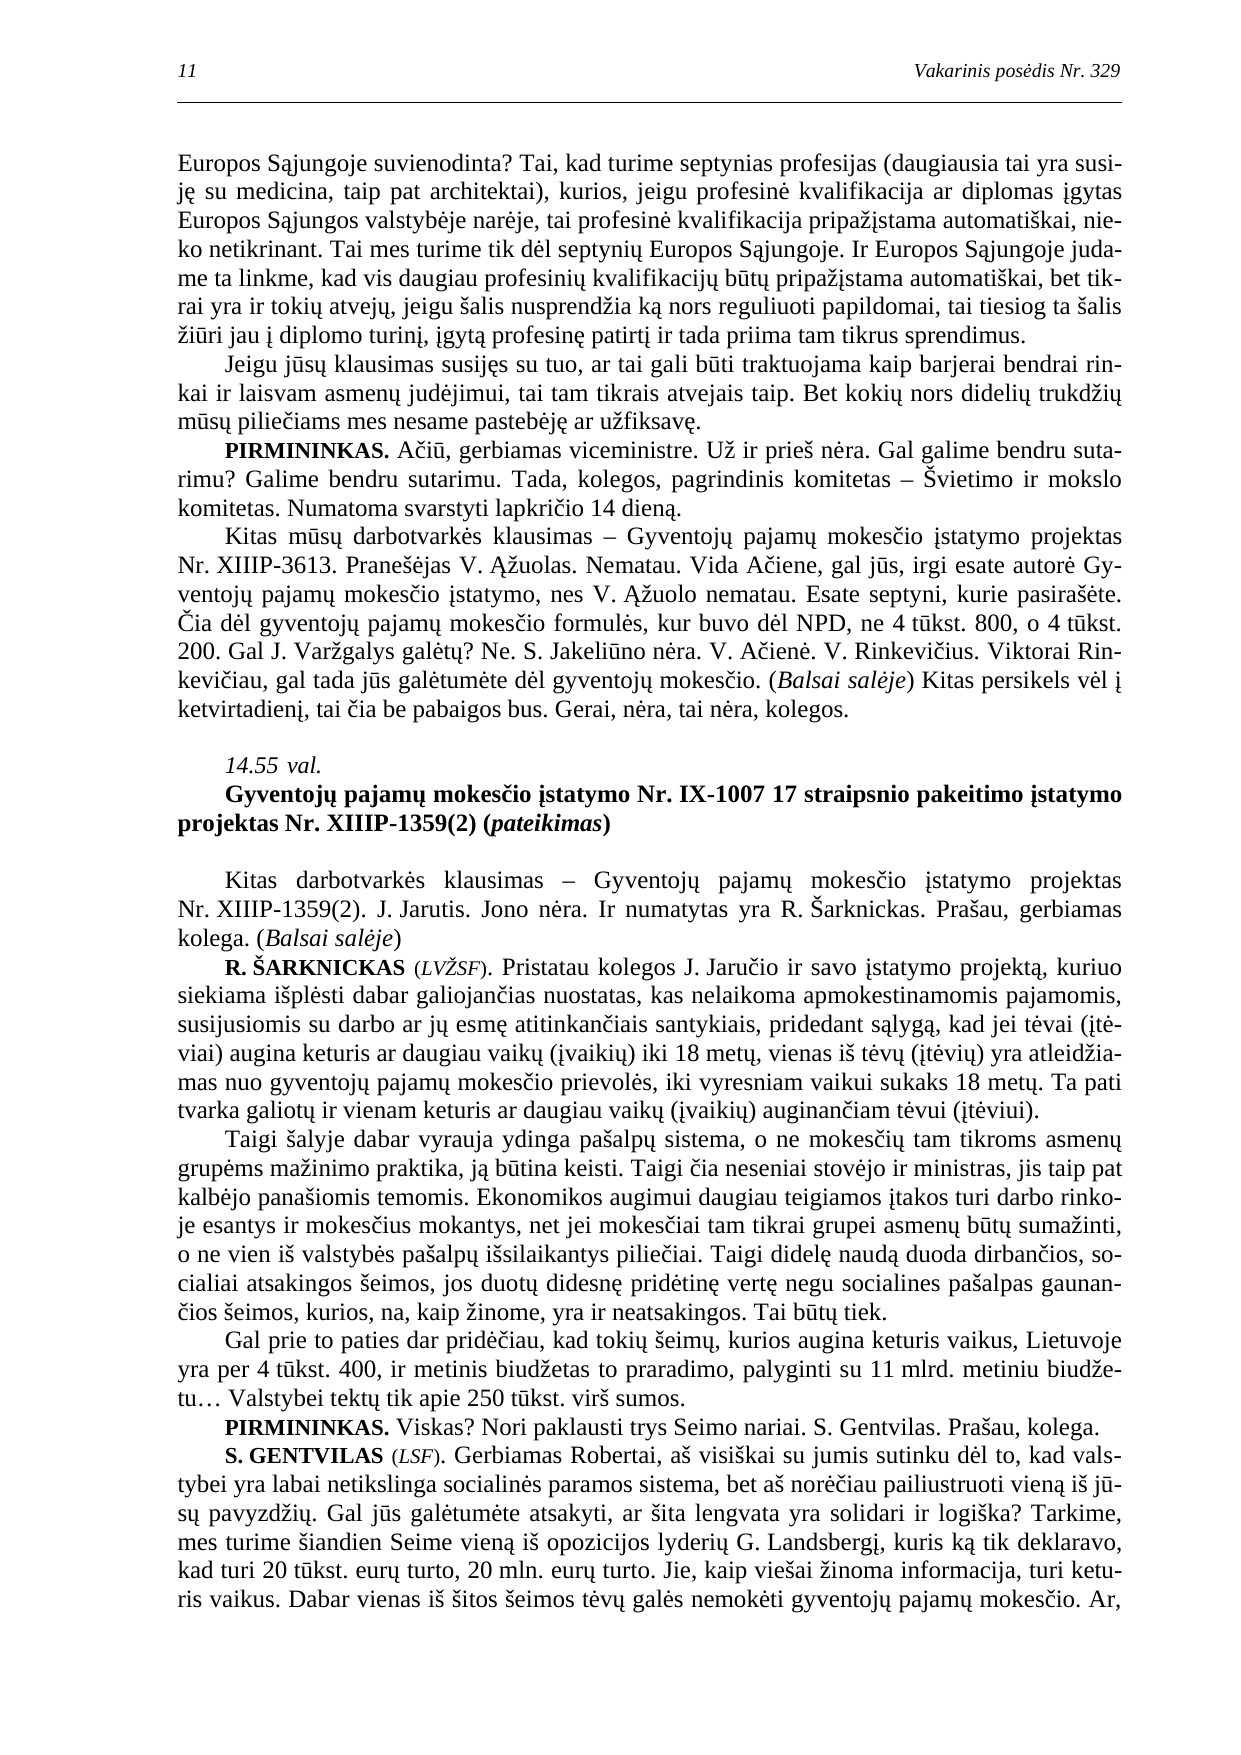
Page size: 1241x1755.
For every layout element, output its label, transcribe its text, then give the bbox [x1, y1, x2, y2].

text Ki­tas mū­sų dar­bo­tvarkės klau­si­mas – Gy­ven­to­jų pa­ja­mų mo­kes­čio įsta­ty­mo pro­jek­tas Nr. XIIIP-3613. Pra­ne­šė­jas V. Ąžuo­las. Ne­ma­tau. Vi­da Ačie­ne, gal jūs, ir­gi esa­te au­to­rė Gy­ven­to­jų pa­ja­mų mo­kes­čio įsta­ty­mo, nes V. Ąžuo­lo ne­ma­tau. Esa­te sep­ty­ni, ku­rie pa­si­ra­šė­te. Čia dėl gy­ven­to­jų pa­ja­mų mo­kes­čio for­mu­lės, kur bu­vo dėl NPD, ne 4 tūkst. 800, o 4 tūkst. 200. Gal J. Varž­ga­lys ga­lė­tų? Ne. S. Ja­ke­liū­no nė­ra. V. Ačie­nė. V. Rin­ke­vi­čius. Vik­to­rai Rin­ke­vi­čiau, gal ta­da jūs ga­lė­tu­mė­te dėl gy­ven­to­jų mo­kes­čio. (Bal­sai sa­lė­je) Ki­tas per­si­kels vėl į ket­vir­ta­die­nį, tai čia be pa­bai­gos bus. Ge­rai, nė­ra, tai nė­ra, ko­le­gos. [177, 521, 1122, 723]
text R. ŠARKNICKAS (LVŽSF). Pri­sta­tau ko­le­gos J. Ja­ru­čio ir sa­vo įsta­ty­mo pro­jek­tą, ku­riuo sie­kia­ma iš­plės­ti da­bar ga­lio­jan­čias nuo­sta­tas, kas ne­lai­ko­ma ap­mo­kes­ti­na­mo­mis pa­ja­mo­mis, su­si­ju­sio­mis su dar­bo ar jų es­mę ati­tin­kan­čiais san­ty­kiais, pri­de­dant są­ly­gą, kad jei tė­vai (įtė­viai) au­gi­na ke­tu­ris ar dau­giau vai­kų (įvai­kių) iki 18 me­tų, vie­nas iš tė­vų (įtė­vių) yra at­lei­džia­mas nuo gy­ven­to­jų pa­ja­mų mo­kes­čio prie­vo­lės, iki vy­res­niam vai­kui su­kaks 18 me­tų. Ta pa­ti tvar­ka ga­lio­tų ir vie­nam ke­tu­ris ar dau­giau vai­kų (įvai­kių) au­gi­nan­čiam tė­vui (įtė­viui). [177, 952, 1122, 1124]
text S. GENTVILAS (LSF). Ger­bia­mas Ro­ber­tai, aš vi­siš­kai su ju­mis su­tin­ku dėl to, kad vals­ty­bei yra la­bai ne­tiks­lin­ga so­cia­li­nės pa­ra­mos sis­te­ma, bet aš no­rė­čiau pai­liust­ruo­ti vie­ną iš jū­sų pa­vyz­džių. Gal jūs ga­lė­tu­mė­te at­sa­ky­ti, ar ši­ta leng­va­ta yra so­li­da­ri ir lo­giš­ka? Tar­ki­me, mes tu­ri­me šian­dien Sei­me vie­ną iš opo­zi­ci­jos ly­de­rių G. Land­sber­gį, ku­ris ką tik de­kla­ra­vo, kad tu­ri 20 tūkst. eu­rų tur­to, 20 mln. eu­rų tur­to. Jie, kaip vie­šai ži­no­ma in­for­ma­ci­ja, tu­ri ke­tu­ris vai­kus. Da­bar vie­nas iš ši­tos šei­mos tė­vų ga­lės ne­mo­kė­ti gy­ven­to­jų pa­ja­mų mo­kes­čio. Ar, [177, 1440, 1122, 1613]
text Gal prie to pa­ties dar pri­dė­čiau, kad to­kių šei­mų, ku­rios au­gi­na ke­tu­ris vai­kus, Lie­tu­vo­je yra per 4 tūkst. 400, ir me­ti­nis biu­dže­tas to pra­ra­di­mo, pa­ly­gin­ti su 11 mlrd. me­ti­niu biu­dže­tu… Vals­ty­bei tek­tų tik apie 250 tūkst. virš su­mos. [177, 1325, 1122, 1412]
text Jei­gu jū­sų klau­si­mas su­si­jęs su tuo, ar tai ga­li bū­ti trak­tuo­ja­ma kaip bar­je­rai ben­drai rin­kai ir lais­vam as­me­nų ju­dė­ji­mui, tai tam tik­rais at­ve­jais taip. Bet ko­kių nors di­de­lių truk­džių mū­sų pi­lie­čiams mes ne­sa­me pa­ste­bė­ję ar už­fik­sa­vę. [177, 349, 1122, 435]
text Ki­tas dar­bo­tvarkės klau­si­mas – Gy­ven­to­jų pa­ja­mų mo­kes­čio įsta­ty­mo pro­jek­tas Nr. XIIIP-1359(2). J. Ja­ru­tis. Jo­no nė­ra. Ir nu­ma­ty­tas yra R. Šar­knic­kas. Pra­šau, ger­bia­mas ko­le­ga. (Bal­sai sa­lė­je) [177, 865, 1122, 952]
text 14.55 val. [224, 751, 1122, 779]
text Tai­gi ša­ly­je da­bar vy­rau­ja ydin­ga pa­šal­pų sis­te­ma, o ne mo­kes­čių tam tik­roms as­me­nų gru­pėms ma­ži­ni­mo prak­ti­ka, ją bū­ti­na keis­ti. Tai­gi čia ne­se­niai sto­vė­jo ir mi­nist­ras, jis taip pat kal­bė­jo pa­na­šio­mis te­mo­mis. Eko­no­mi­kos au­gi­mui dau­giau tei­gia­mos įta­kos tu­ri dar­bo rin­ko­je esan­tys ir mo­kes­čius mo­kan­tys, net jei mo­kes­čiai tam tik­rai gru­pei as­me­nų bū­tų su­ma­žin­ti, o ne vien iš vals­ty­bės pa­šal­pų iš­si­lai­kan­tys pi­lie­čiai. Tai­gi di­de­lę nau­dą duo­da dir­ban­čios, so­cia­liai at­sa­kin­gos šei­mos, jos duo­tų di­des­nę pri­dė­ti­nę ver­tę ne­gu so­cia­li­nes pa­šal­pas gau­nan­čios šei­mos, ku­rios, na, kaip ži­no­me, yra ir ne­at­sa­kin­gos. Tai bū­tų tiek. [177, 1124, 1122, 1325]
text Eu­ro­pos Są­jun­go­je su­vie­no­din­ta? Tai, kad tu­ri­me sep­ty­nias pro­fe­si­jas (dau­giau­sia tai yra su­si­ję su me­di­ci­na, taip pat ar­chi­tek­tai), ku­rios, jei­gu pro­fe­si­nė kva­li­fi­ka­ci­ja ar di­plo­mas įgy­tas Eu­ro­pos Są­jun­gos vals­ty­bė­je na­rė­je, tai pro­fe­si­nė kva­li­fi­ka­ci­ja pri­pa­žįs­ta­ma au­to­ma­tiš­kai, nie­ko ne­tik­ri­nant. Tai mes tu­ri­me tik dėl sep­ty­nių Eu­ro­pos Są­jun­go­je. Ir Eu­ro­pos Są­jun­go­je ju­da­me ta lin­kme, kad vis dau­giau pro­fe­si­nių kva­li­fi­ka­ci­jų bū­tų pri­pa­žįs­ta­ma au­to­ma­tiš­kai, bet tik­rai yra ir to­kių at­ve­jų, jei­gu ša­lis nu­spren­džia ką nors re­gu­liuo­ti pa­pil­do­mai, tai tie­siog ta ša­lis žiū­ri jau į di­plo­mo tu­ri­nį, įgy­tą pro­fe­si­nę pa­tir­tį ir ta­da pri­ima tam tik­rus spren­di­mus. [177, 148, 1122, 349]
text Gy­ven­to­jų pa­ja­mų mo­kes­čio įsta­ty­mo Nr. IX-1007 17 straips­nio pa­kei­ti­mo įsta­ty­mo pro­jek­tas Nr. XIIIP-1359(2) (pa­tei­ki­mas) [177, 779, 1122, 837]
text PIRMININKAS. Ačiū, ger­bia­mas vi­ce­mi­nist­re. Už ir prieš nė­ra. Gal ga­li­me ben­dru su­ta­ri­mu? Ga­li­me ben­dru su­ta­ri­mu. Ta­da, ko­le­gos, pa­grin­di­nis ko­mi­te­tas – Švie­ti­mo ir moks­lo ko­mi­te­tas. Nu­ma­to­ma svars­ty­ti lap­kri­čio 14 die­ną. [177, 435, 1122, 521]
text PIRMININKAS. Vis­kas? No­ri pa­klaus­ti trys Sei­mo na­riai. S. Gent­vi­las. Pra­šau, ko­le­ga. [177, 1412, 1122, 1440]
